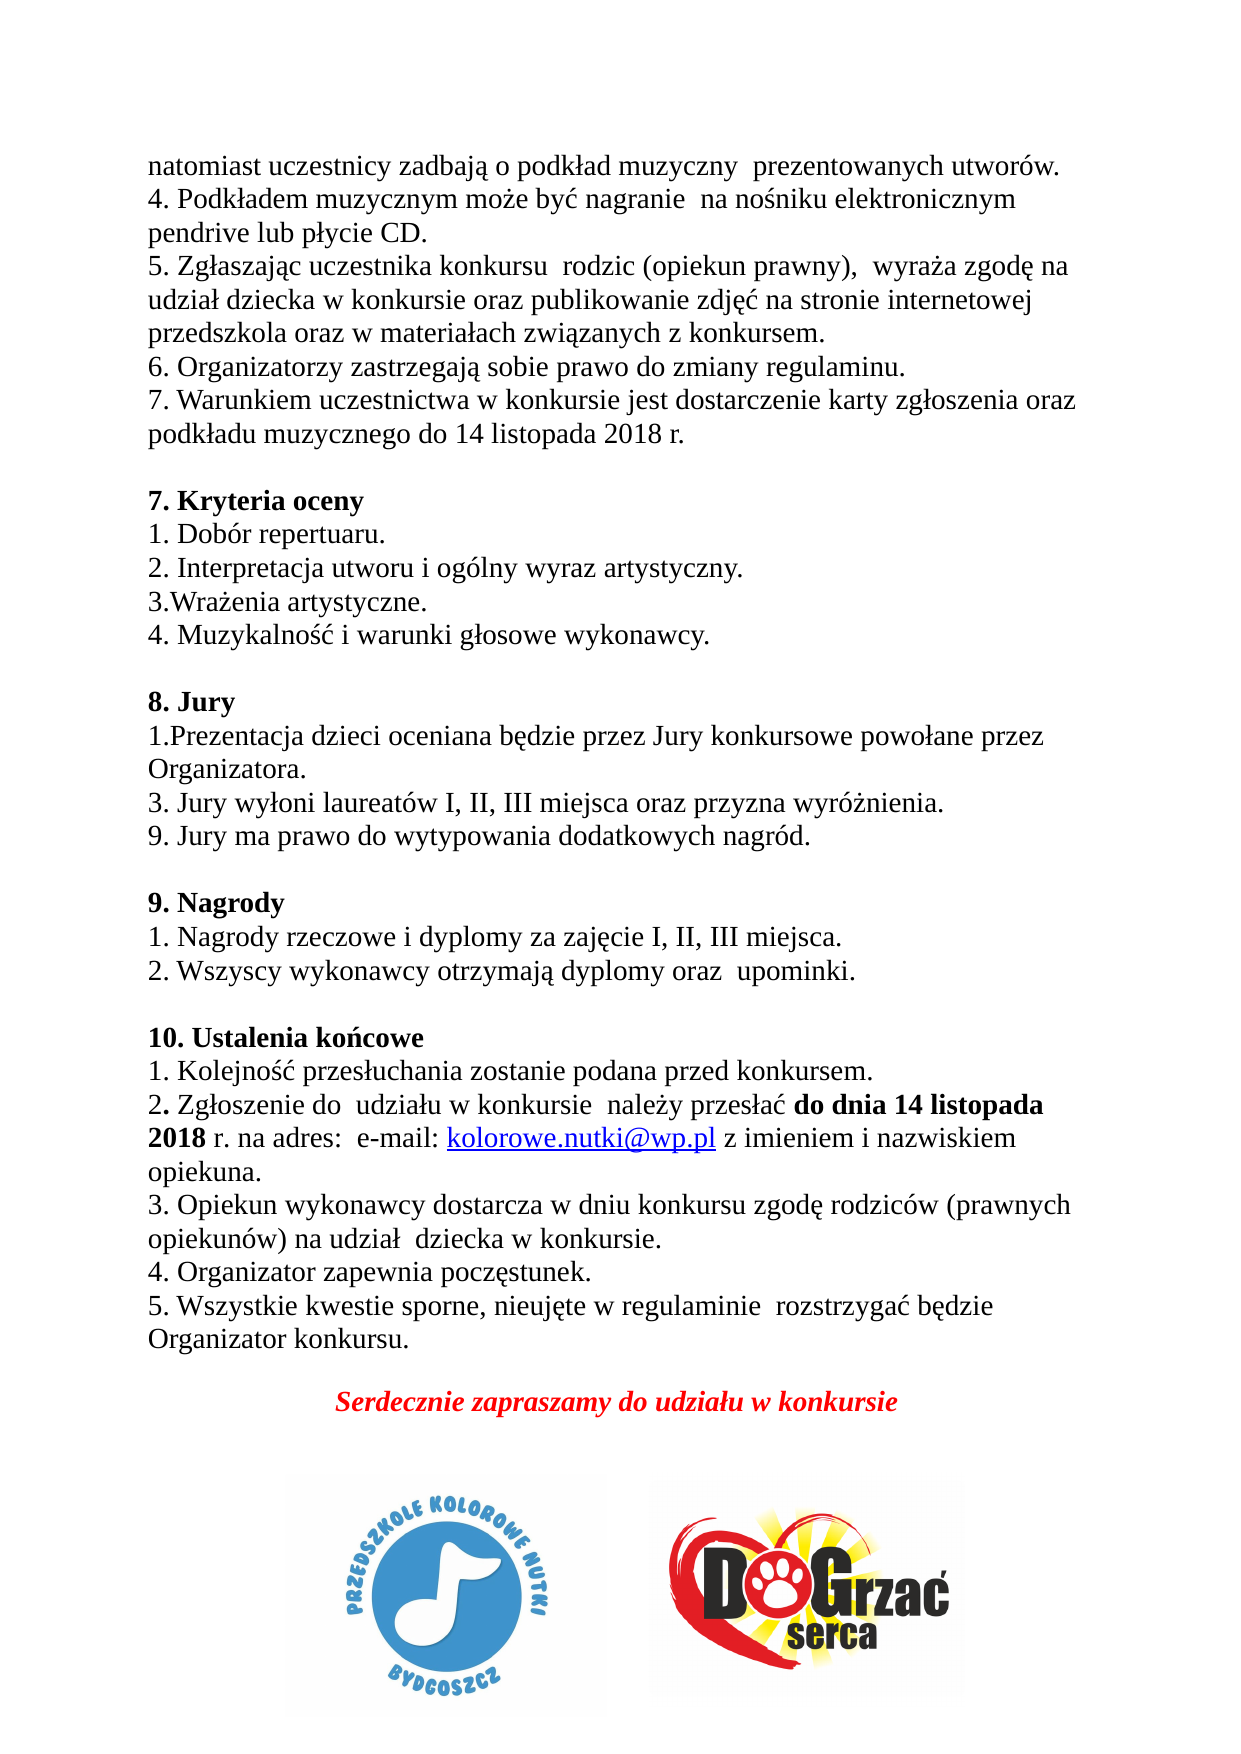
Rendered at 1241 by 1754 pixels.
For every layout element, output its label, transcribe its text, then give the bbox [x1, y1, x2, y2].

text natomiast uczestnicy zadbają o podkład muzyczny prezentowanych utworów. [148, 148, 1093, 181]
text 5. Wszystkie kwestie sporne, nieujęte w regulaminie rozstrzygać będzie Organizator konkursu. [148, 1288, 1093, 1355]
text 8. Jury [148, 684, 1093, 718]
text 3.Wrażenia artystyczne. [148, 584, 1093, 617]
text 2. Interpretacja utworu i ogólny wyraz artystyczny. [148, 550, 1093, 584]
text 3. Jury wyłoni laureatów I, II, III miejsca oraz przyzna wyróżnienia. [148, 785, 1093, 818]
text 3. Opiekun wykonawcy dostarcza w dniu konkursu zgodę rodziców (prawnych opiekunów) na udział dziecka w konkursie. [148, 1187, 1093, 1254]
text 7. Warunkiem uczestnictwa w konkursie jest dostarczenie karty zgłoszenia oraz podkładu muzycznego do 14 listopada 2018 r. [148, 382, 1093, 449]
text 1. Dobór repertuaru. [148, 517, 1093, 550]
text 7. Kryteria oceny [148, 483, 1093, 517]
text 1.Prezentacja dzieci oceniana będzie przez Jury konkursowe powołane przez Organizatora. [148, 718, 1093, 785]
text 4. Muzykalność i warunki głosowe wykonawcy. [148, 617, 1093, 651]
text 1. Nagrody rzeczowe i dyplomy za zajęcie I, II, III miejsca. [148, 919, 1093, 953]
text 2018 r. na adres: e-mail: kolorowe.nutki@wp.pl z imieniem i nazwiskiem opiekuna. [148, 1120, 1093, 1187]
text 5. Zgłaszając uczestnika konkursu rodzic (opiekun prawny), wyraża zgodę na udział dziecka w konkursie oraz publikowanie zdjęć na stronie internetowej przedszkola oraz w materiałach związanych z konkursem. [148, 248, 1093, 349]
text 6. Organizatorzy zastrzegają sobie prawo do zmiany regulaminu. [148, 349, 1093, 382]
text 9. Nagrody [148, 886, 1093, 919]
text 2. Zgłoszenie do udziału w konkursie należy przesłać do dnia 14 listopada [148, 1087, 1093, 1120]
picture [648, 1472, 966, 1707]
text 1. Kolejność przesłuchania zostanie podana przed konkursem. [148, 1053, 1093, 1087]
text 2. Wszyscy wykonawcy otrzymają dyplomy oraz upominki. [148, 953, 1093, 986]
text Serdecznie zapraszamy do udziału w konkursie [148, 1384, 1093, 1447]
text 9. Jury ma prawo do wytypowania dodatkowych nagród. [148, 818, 1093, 852]
picture [285, 1474, 608, 1717]
text 4. Organizator zapewnia poczęstunek. [148, 1254, 1093, 1288]
text 4. Podkładem muzycznym może być nagranie na nośniku elektronicznym pendrive lub płycie CD. [148, 181, 1093, 248]
text 10. Ustalenia końcowe [148, 1020, 1093, 1053]
